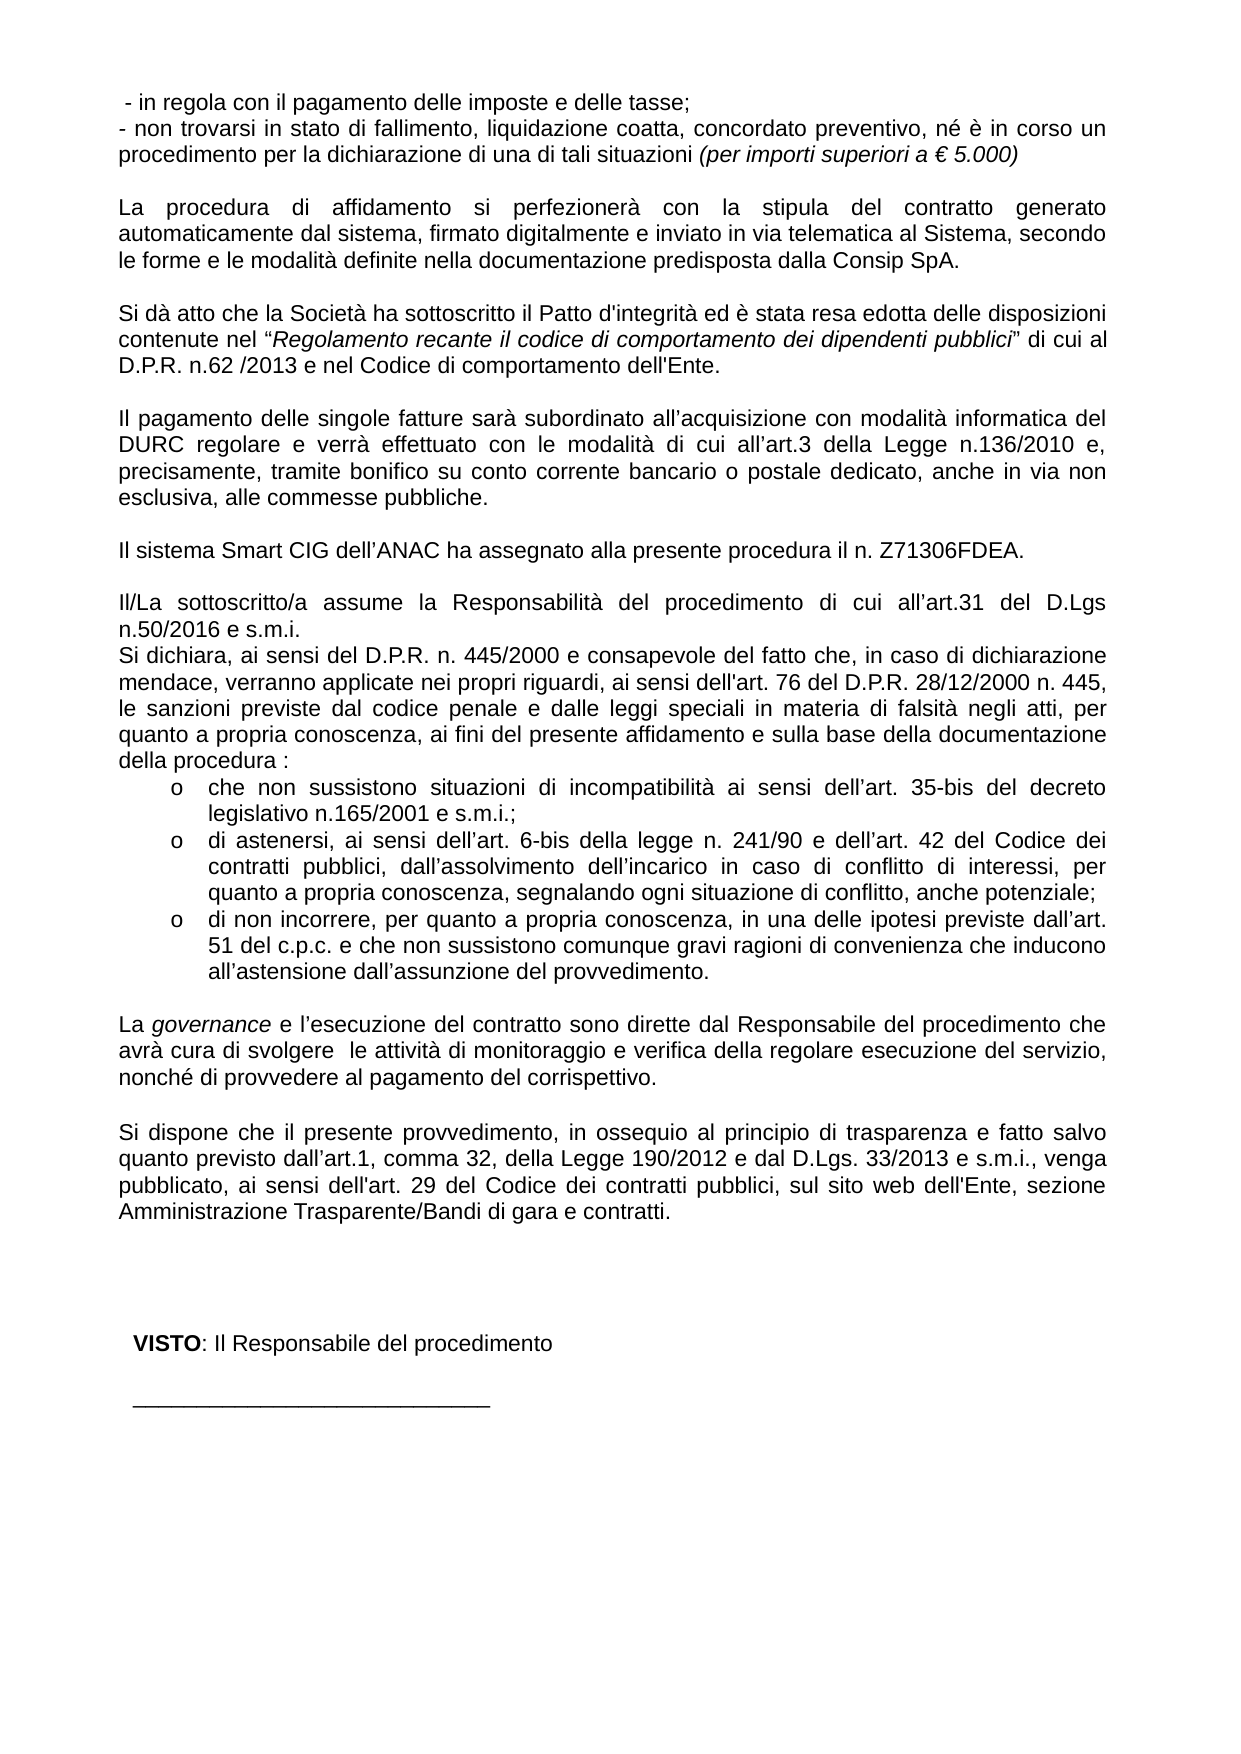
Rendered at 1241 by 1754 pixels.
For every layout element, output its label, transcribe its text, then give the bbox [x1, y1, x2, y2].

subtitle La governance e l’esecuzione del contratto sono dirette dal Responsabile del procedimento che avrà cura di svolgere le attività di monitoraggio e verifica della regolare esecuzione del servizio, nonché di provvedere al pagamento del corrispettivo. [118, 1011, 1107, 1090]
subtitle Il pagamento delle singole fatture sarà subordinato all’acquisizione con modalità informatica del DURC regolare e verrà effettuato con le modalità di cui all’art.3 della Legge n.136/2010 e, precisamente, tramite bonifico su conto corrente bancario o postale dedicato, anche in via non esclusiva, alle commesse pubbliche. [118, 405, 1107, 510]
subtitle - non trovarsi in stato di fallimento, liquidazione coatta, concordato preventivo, né è in corso un procedimento per la dichiarazione di una di tali situazioni (per importi superiori a € 5.000) [118, 115, 1107, 168]
subtitle ____________________________ [133, 1382, 1167, 1409]
subtitle Si dichiara, ai sensi del D.P.R. n. 445/2000 e consapevole del fatto che, in caso di dichiarazione mendace, verranno applicate nei propri riguardi, ai sensi dell'art. 76 del D.P.R. 28/12/2000 n. 445, le sanzioni previste dal codice penale e dalle leggi speciali in materia di falsità negli atti, per quanto a propria conoscenza, ai fini del presente affidamento e sulla base della documentazione della procedura : [118, 642, 1107, 774]
subtitle che non sussistono situazioni di incompatibilità ai sensi dell’art. 35-bis del decreto legislativo n.165/2001 e s.m.i.; [170, 774, 1108, 827]
subtitle Il/La sottoscritto/a assume la Responsabilità del procedimento di cui all’art.31 del D.Lgs n.50/2016 e s.m.i. [118, 589, 1107, 642]
subtitle di astenersi, ai sensi dell’art. 6-bis della legge n. 241/90 e dell’art. 42 del Codice dei contratti pubblici, dall’assolvimento dell’incarico in caso di conflitto di interessi, per quanto a propria conoscenza, segnalando ogni situazione di conflitto, anche potenziale; [170, 827, 1108, 906]
subtitle Il sistema Smart CIG dell’ANAC ha assegnato alla presente procedura il n. Z71306FDEA. [118, 537, 1107, 563]
subtitle Si dà atto che la Società ha sottoscritto il Patto d'integrità ed è stata resa edotta delle disposizioni contenute nel “Regolamento recante il codice di comportamento dei dipendenti pubblici” di cui al D.P.R. n.62 /2013 e nel Codice di comportamento dell'Ente. [118, 299, 1107, 378]
subtitle di non incorrere, per quanto a propria conoscenza, in una delle ipotesi previste dall’art. 51 del c.p.c. e che non sussistono comunque gravi ragioni di convenienza che inducono all’astensione dall’assunzione del provvedimento. [170, 906, 1108, 985]
subtitle Si dispone che il presente provvedimento, in ossequio al principio di trasparenza e fatto salvo quanto previsto dall’art.1, comma 32, della Legge 190/2012 e dal D.Lgs. 33/2013 e s.m.i., venga pubblicato, ai sensi dell'art. 29 del Codice dei contratti pubblici, sul sito web dell'Ente, sezione Amministrazione Trasparente/Bandi di gara e contratti. [118, 1119, 1108, 1224]
subtitle La procedura di affidamento si perfezionerà con la stipula del contratto generato automaticamente dal sistema, firmato digitalmente e inviato in via telematica al Sistema, secondo le forme e le modalità definite nella documentazione predisposta dalla Consip SpA. [118, 194, 1107, 273]
subtitle VISTO: Il Responsabile del procedimento [133, 1330, 1167, 1356]
subtitle - in regola con il pagamento delle imposte e delle tasse; [118, 89, 1107, 115]
